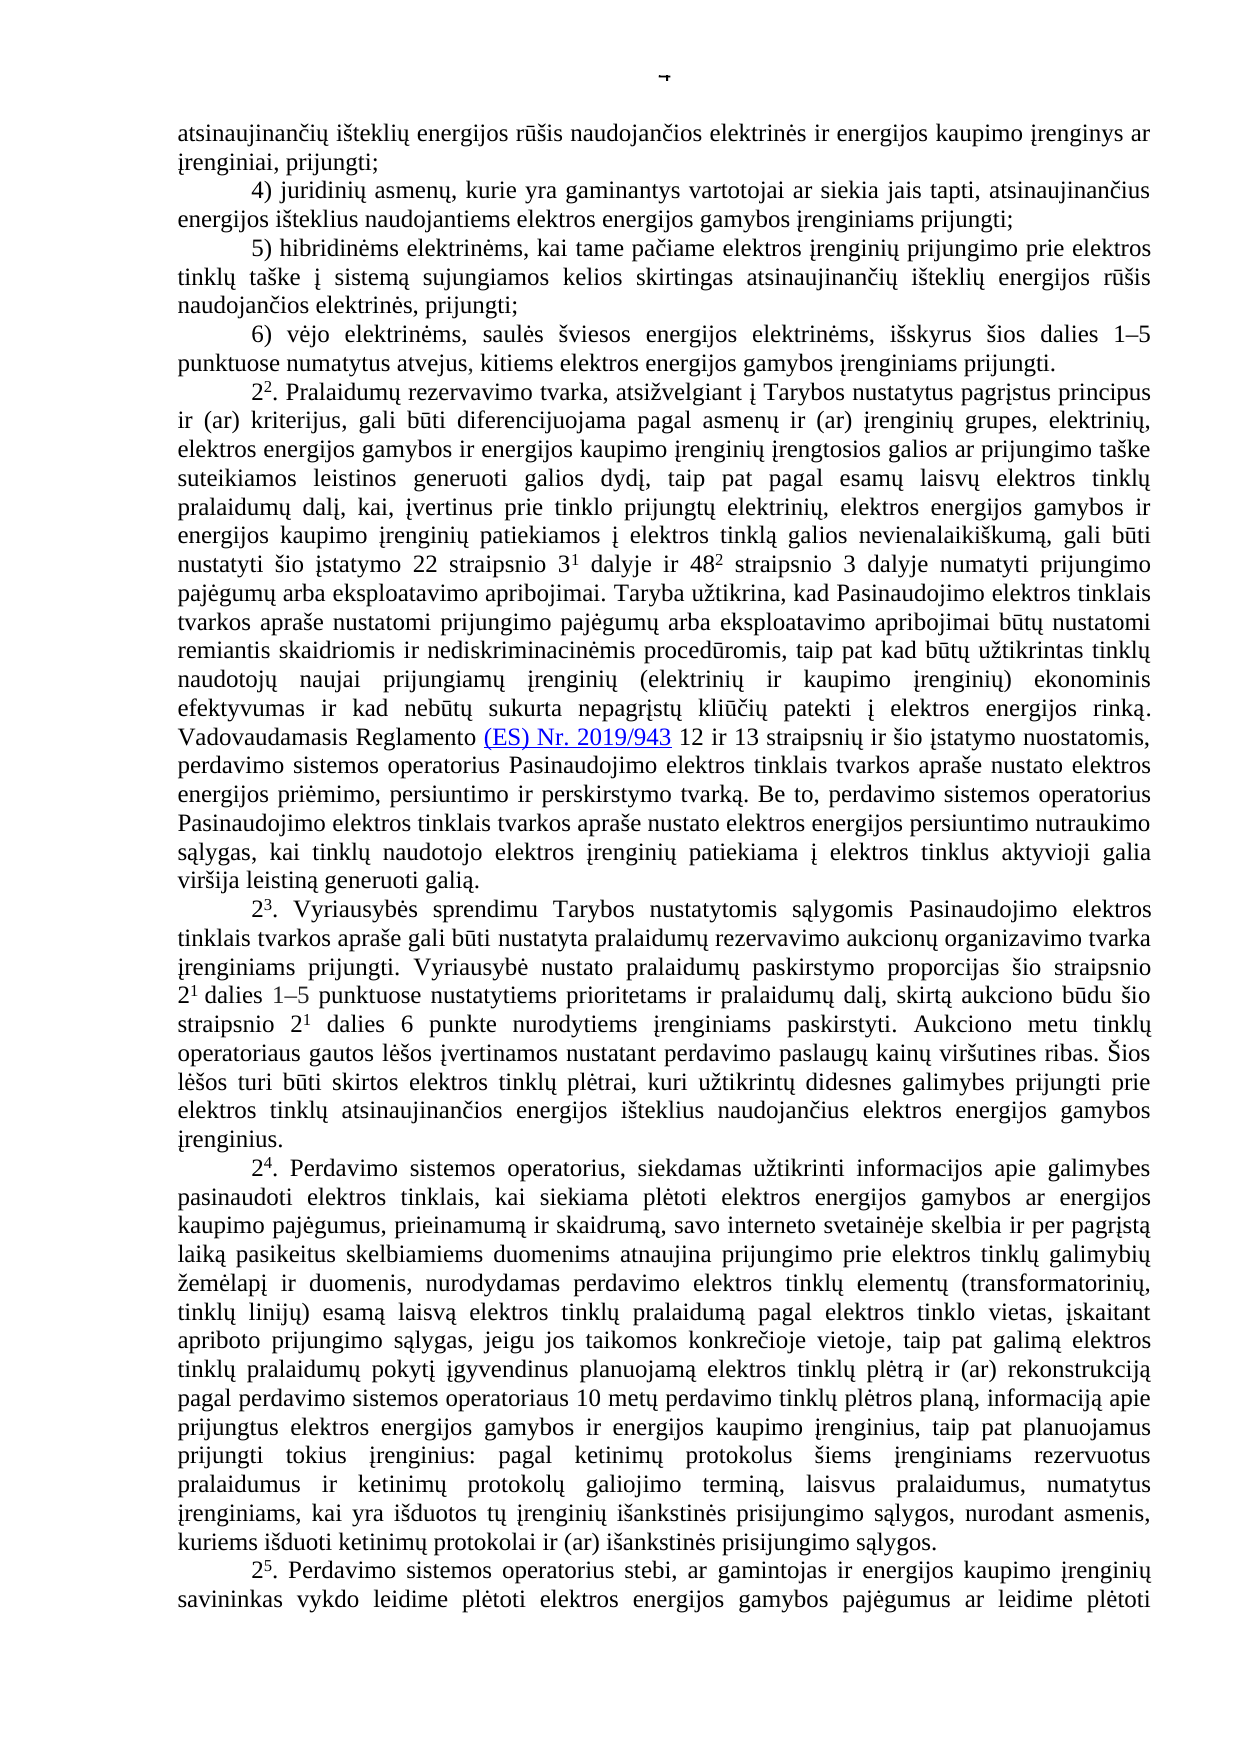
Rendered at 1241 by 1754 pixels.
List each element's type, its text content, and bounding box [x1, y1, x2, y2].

text 6) vėjo elektrinėms, saulės šviesos energijos elektrinėms, išskyrus šios dalies 1–5 punktuose numatytus atvejus, kitiems elektros energijos gamybos įrenginiams prijungti. [177, 319, 1152, 377]
text 25. Perdavimo sistemos operatorius stebi, ar gamintojas ir energijos kaupimo įrenginių savininkas vykdo leidime plėtoti elektros energijos gamybos pajėgumus ar leidime plėtoti [177, 1556, 1152, 1613]
text 23. Vyriausybės sprendimu Tarybos nustatytomis sąlygomis Pasinaudojimo elektros tinklais tvarkos apraše gali būti nustatyta pralaidumų rezervavimo aukcionų organizavimo tvarka įrenginiams prijungti. Vyriausybė nustato pralaidumų paskirstymo proporcijas šio straipsnio 21 dalies 1–5 punktuose nustatytiems prioritetams ir pralaidumų dalį, skirtą aukciono būdu šio straipsnio 21 dalies 6 punkte nurodytiems įrenginiams paskirstyti. Aukciono metu tinklų operatoriaus gautos lėšos įvertinamos nustatant perdavimo paslaugų kainų viršutines ribas. Šios lėšos turi būti skirtos elektros tinklų plėtrai, kuri užtikrintų didesnes galimybes prijungti prie elektros tinklų atsinaujinančios energijos išteklius naudojančius elektros energijos gamybos įrenginius. [177, 894, 1152, 1153]
text 24. Perdavimo sistemos operatorius, siekdamas užtikrinti informacijos apie galimybes pasinaudoti elektros tinklais, kai siekiama plėtoti elektros energijos gamybos ar energijos kaupimo pajėgumus, prieinamumą ir skaidrumą, savo interneto svetainėje skelbia ir per pagrįstą laiką pasikeitus skelbiamiems duomenims atnaujina prijungimo prie elektros tinklų galimybių žemėlapį ir duomenis, nurodydamas perdavimo elektros tinklų elementų (transformatorinių, tinklų linijų) esamą laisvą elektros tinklų pralaidumą pagal elektros tinklo vietas, įskaitant apriboto prijungimo sąlygas, jeigu jos taikomos konkrečioje vietoje, taip pat galimą elektros tinklų pralaidumų pokytį įgyvendinus planuojamą elektros tinklų plėtrą ir (ar) rekonstrukciją pagal perdavimo sistemos operatoriaus 10 metų perdavimo tinklų plėtros planą, informaciją apie prijungtus elektros energijos gamybos ir energijos kaupimo įrenginius, taip pat planuojamus prijungti tokius įrenginius: pagal ketinimų protokolus šiems įrenginiams rezervuotus pralaidumus ir ketinimų protokolų galiojimo terminą, laisvus pralaidumus, numatytus įrenginiams, kai yra išduotos tų įrenginių išankstinės prisijungimo sąlygos, nurodant asmenis, kuriems išduoti ketinimų protokolai ir (ar) išankstinės prisijungimo sąlygos. [177, 1153, 1152, 1556]
text 22. Pralaidumų rezervavimo tvarka, atsižvelgiant į Tarybos nustatytus pagrįstus principus ir (ar) kriterijus, gali būti diferencijuojama pagal asmenų ir (ar) įrenginių grupes, elektrinių, elektros energijos gamybos ir energijos kaupimo įrenginių įrengtosios galios ar prijungimo taške suteikiamos leistinos generuoti galios dydį, taip pat pagal esamų laisvų elektros tinklų pralaidumų dalį, kai, įvertinus prie tinklo prijungtų elektrinių, elektros energijos gamybos ir energijos kaupimo įrenginių patiekiamos į elektros tinklą galios nevienalaikiškumą, gali būti nustatyti šio įstatymo 22 straipsnio 31 dalyje ir 482 straipsnio 3 dalyje numatyti prijungimo pajėgumų arba eksploatavimo apribojimai. Taryba užtikrina, kad Pasinaudojimo elektros tinklais tvarkos apraše nustatomi prijungimo pajėgumų arba eksploatavimo apribojimai būtų nustatomi remiantis skaidriomis ir nediskriminacinėmis procedūromis, taip pat kad būtų užtikrintas tinklų naudotojų naujai prijungiamų įrenginių (elektrinių ir kaupimo įrenginių) ekonominis efektyvumas ir kad nebūtų sukurta nepagrįstų kliūčių patekti į elektros energijos rinką. Vadovaudamasis Reglamento (ES) Nr. 2019/943 12 ir 13 straipsnių ir šio įstatymo nuostatomis, perdavimo sistemos operatorius Pasinaudojimo elektros tinklais tvarkos apraše nustato elektros energijos priėmimo, persiuntimo ir perskirstymo tvarką. Be to, perdavimo sistemos operatorius Pasinaudojimo elektros tinklais tvarkos apraše nustato elektros energijos persiuntimo nutraukimo sąlygas, kai tinklų naudotojo elektros įrenginių patiekiama į elektros tinklus aktyvioji galia viršija leistiną generuoti galią. [177, 377, 1152, 894]
text atsinaujinančių išteklių energijos rūšis naudojančios elektrinės ir energijos kaupimo įrenginys ar įrenginiai, prijungti; [177, 118, 1152, 176]
text 4) juridinių asmenų, kurie yra gaminantys vartotojai ar siekia jais tapti, atsinaujinančius energijos išteklius naudojantiems elektros energijos gamybos įrenginiams prijungti; [177, 176, 1152, 233]
text 5) hibridinėms elektrinėms, kai tame pačiame elektros įrenginių prijungimo prie elektros tinklų taške į sistemą sujungiamos kelios skirtingas atsinaujinančių išteklių energijos rūšis naudojančios elektrinės, prijungti; [177, 233, 1152, 319]
